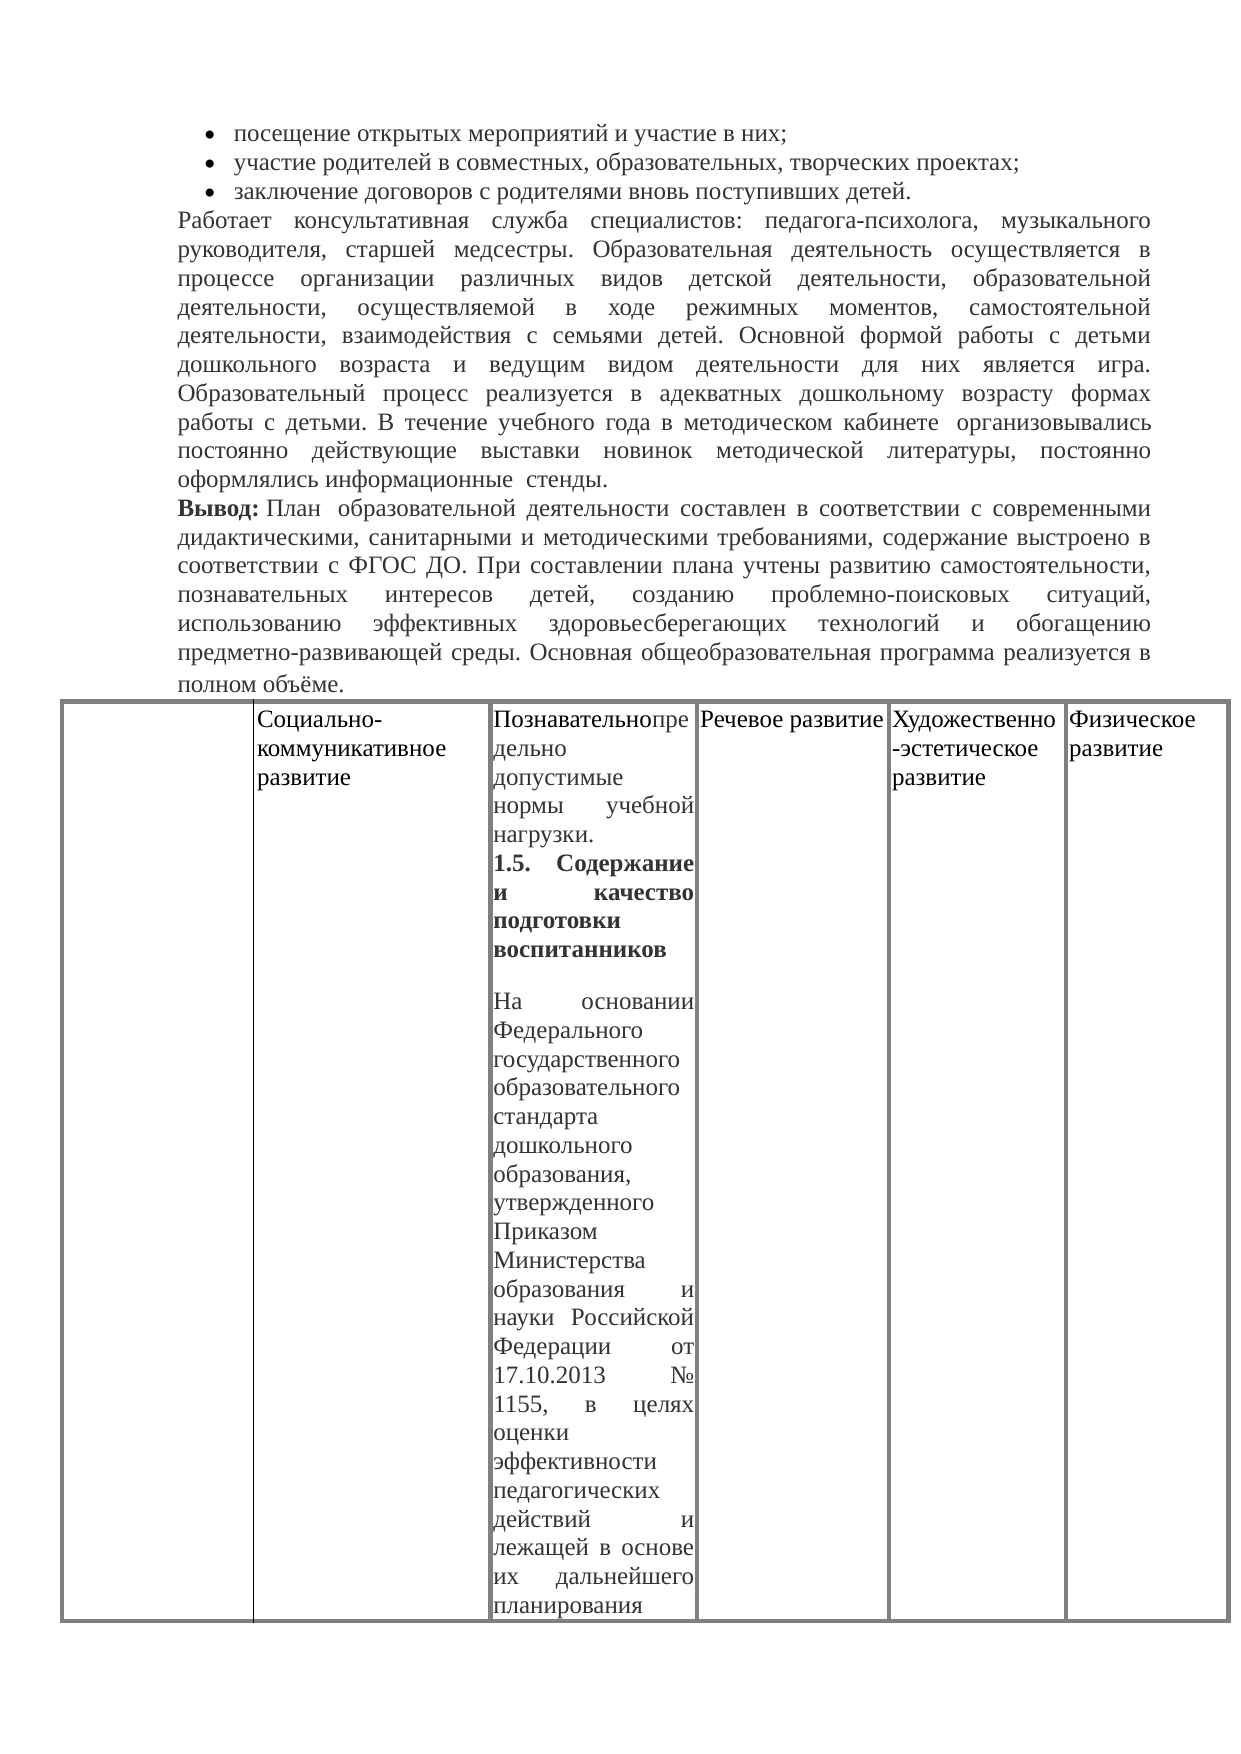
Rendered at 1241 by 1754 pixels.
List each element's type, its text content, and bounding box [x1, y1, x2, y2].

table_header Социально-коммуникативное развитие [254, 704, 488, 1619]
list заключение договоров с родителями вновь поступивших детей. [204, 176, 1152, 205]
table_header Физическое развитие [1068, 704, 1226, 1619]
list посещение открытых мероприятий и участие в них; [204, 118, 1152, 147]
table_header Речевое развитие [699, 704, 887, 1619]
table_header Художественно-эстетическое развитие [891, 704, 1064, 1619]
text Работает консультативная служба специалистов: педагога-психолога, музыкального руководителя, старшей медсестры. Образовательная деятельность осуществляется в процессе организации различных видов детской деятельности, образовательной деятельности, осуществляемой в ходе режимных моментов, самостоятельной деятельности, взаимодействия с семьями детей. Основной формой работы с детьми дошкольного возраста и ведущим видом деятельности для них является игра. Образовательный процесс реализуется в адекватных дошкольному возрасту формах работы с детьми. В течение учебного года в методическом кабинете организовывались постоянно действующие выставки новинок методической литературы, постоянно оформлялись информационные стенды. [177, 205, 1152, 493]
list участие родителей в совместных, образовательных, творческих проектах; [204, 147, 1152, 176]
text Вывод: План образовательной деятельности составлен в соответствии с современными дидактическими, санитарными и методическими требованиями, содержание выстроено в соответствии с ФГОС ДО. При составлении плана учтены развитию самостоятельности, познавательных интересов детей, созданию проблемно-поисковых ситуаций, использованию эффективных здоровьесберегающих технологий и обогащению предметно-развивающей среды. Основная общеобразовательная программа реализуется в полном объёме. [177, 493, 1152, 699]
table_header [64, 704, 253, 1619]
table_header Познавательнопредельно допустимые нормы учебной нагрузки. 1.5. Содержание и качество подготовки воспитанников На основании Федерального государственного образовательного стандарта дошкольного образования, утвержденного Приказом Министерства образования и науки Российской Федерации от 17.10.2013 № 1155, в целях оценки эффективности педагогических действий и лежащей в основе их дальнейшего планирования [493, 704, 695, 1619]
